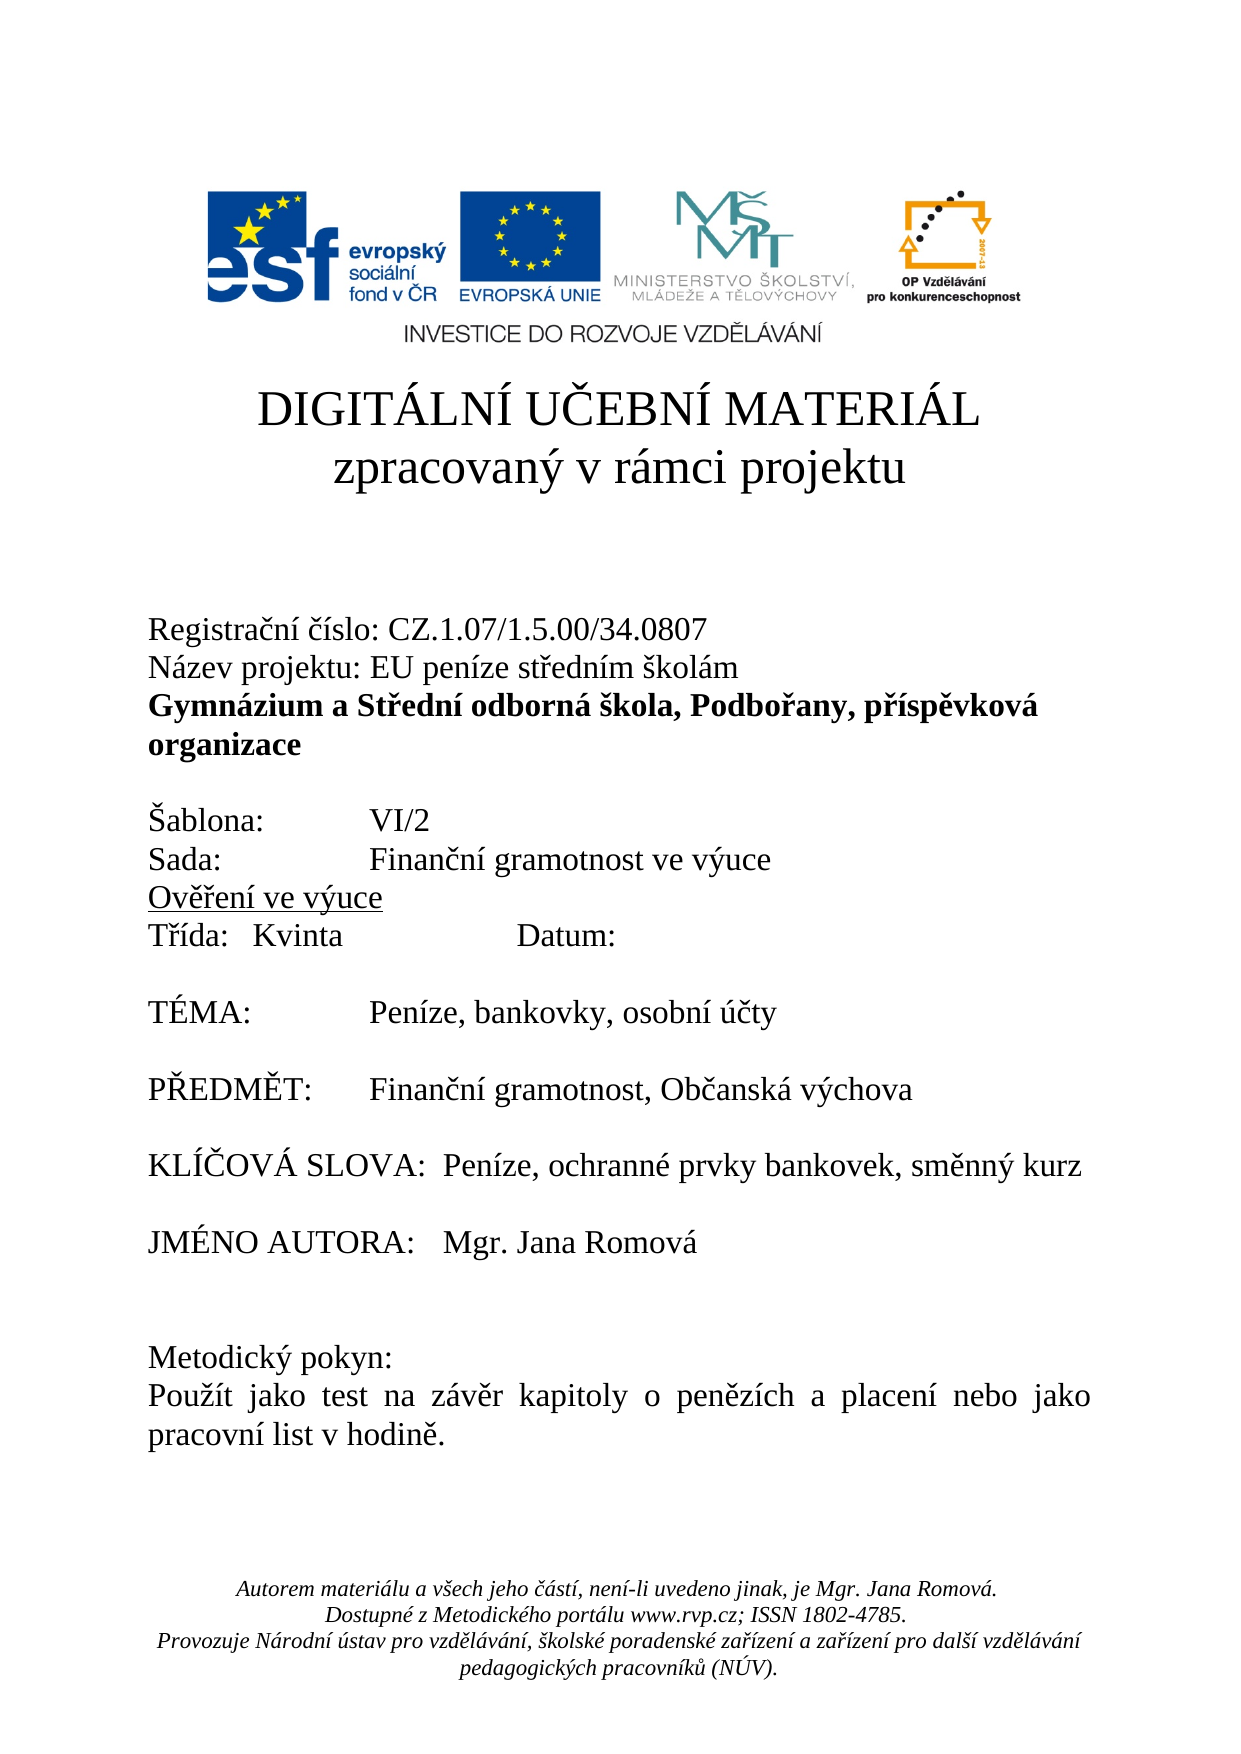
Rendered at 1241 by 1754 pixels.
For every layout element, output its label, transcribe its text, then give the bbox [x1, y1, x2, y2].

text DIGITÁLNÍ UČEBNÍ MATERIÁL zpracovaný v rámci projektu [148, 148, 1093, 494]
text Metodický pokyn: [148, 1337, 1093, 1376]
text Sada: Finanční gramotnost ve výuce [148, 839, 1093, 877]
text Šablona: VI/2 [148, 801, 1093, 839]
text Gymnázium a Střední odborná škola, Podbořany, příspěvková organizace [148, 686, 1093, 762]
text KLÍČOVÁ SLOVA: Peníze, ochranné prvky bankovek, směnný kurz [148, 1146, 1093, 1184]
text Použít jako test na závěr kapitoly o penězích a placení nebo jako pracovní list v hodině. [148, 1376, 1093, 1452]
text TÉMA: Peníze, bankovky, osobní účty [148, 992, 1093, 1031]
text JMÉNO AUTORA: Mgr. Jana Romová [148, 1222, 1093, 1261]
text PŘEDMĚT: Finanční gramotnost, Občanská výchova [148, 1069, 1093, 1107]
text Třída: Kvinta Datum: [148, 916, 1093, 954]
text Ověření ve výuce [148, 877, 1093, 916]
text Název projektu: EU peníze středním školám [148, 647, 1093, 686]
picture [165, 156, 1076, 370]
text Registrační číslo: CZ.1.07/1.5.00/34.0807 [148, 609, 1093, 647]
